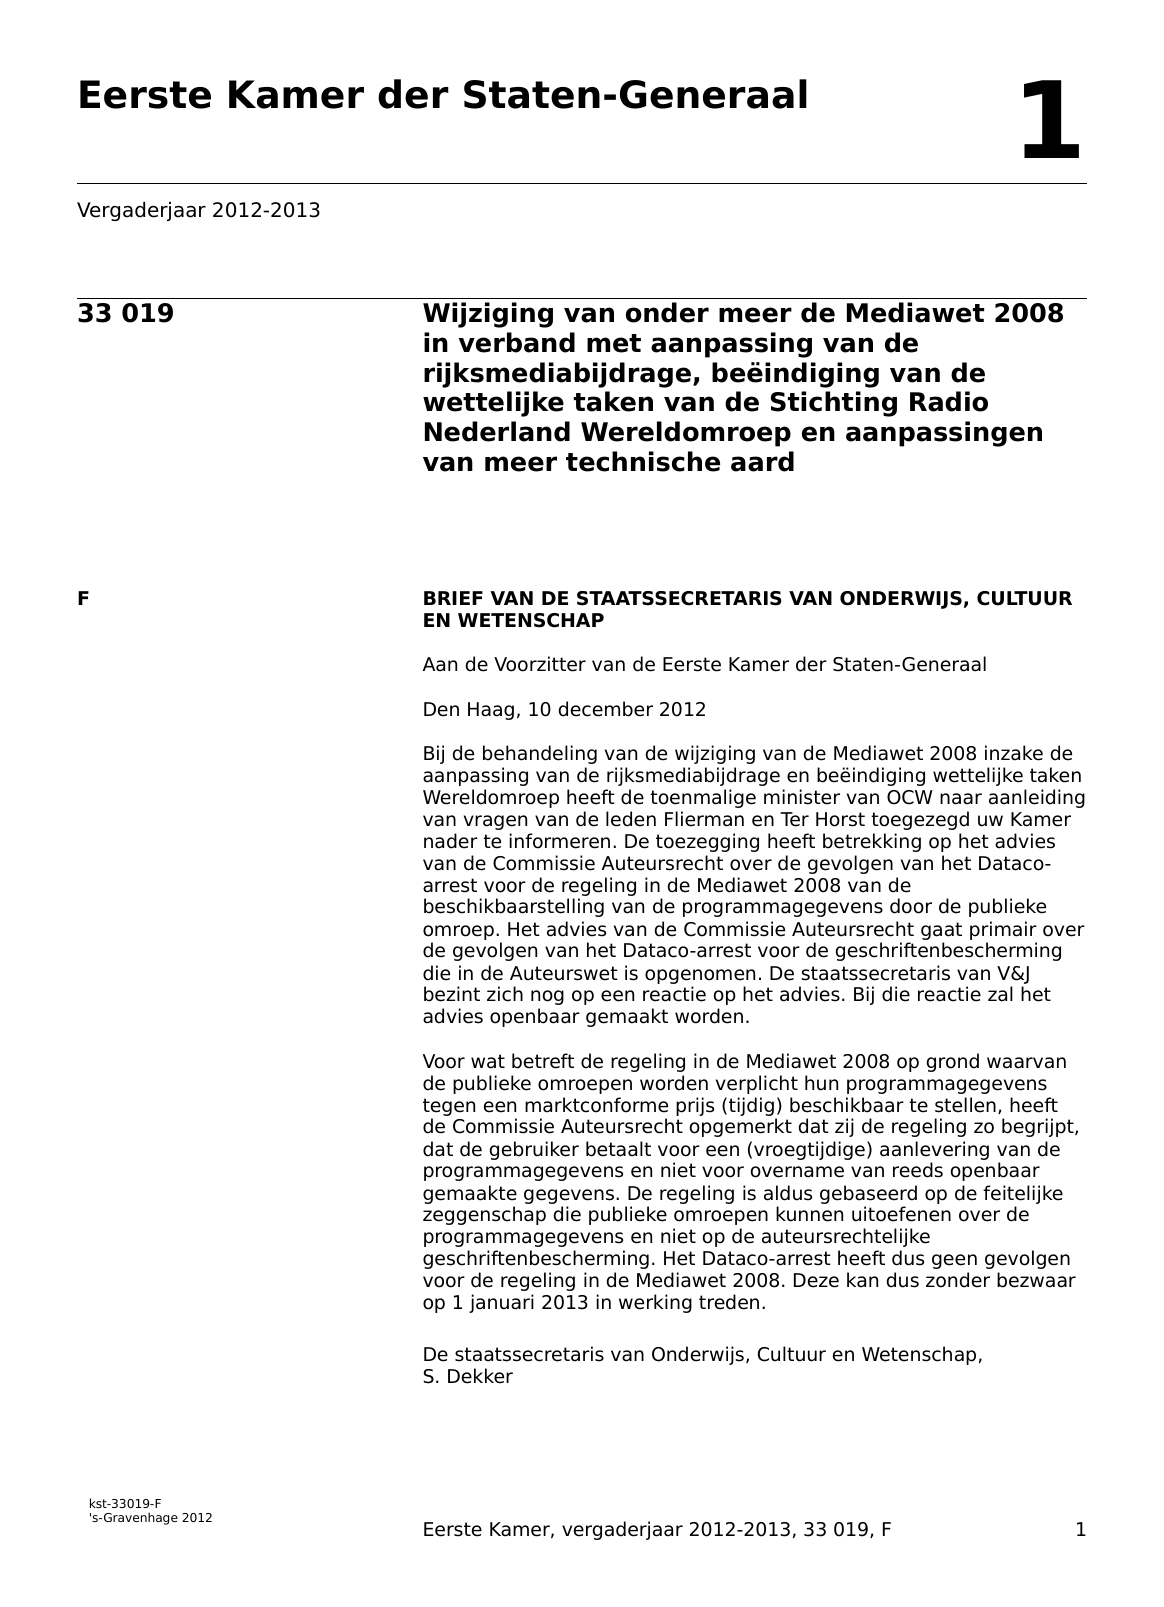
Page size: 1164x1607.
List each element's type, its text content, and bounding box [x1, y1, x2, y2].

text 's-Gravenhage 2012 [88, 1511, 323, 1525]
subtitle F BRIEF VAN DE STAATSSECRETARIS VAN ONDERWIJS, CULTUUR EN WETENSCHAP [77, 588, 1087, 632]
table_header 1 [886, 59, 1087, 183]
table_header Eerste Kamer der Staten-Generaal [77, 59, 886, 183]
text Aan de Voorzitter van de Eerste Kamer der Staten-Generaal [422, 654, 1087, 676]
text Voor wat betreft de regeling in de Mediawet 2008 op grond waarvan de publieke omroepen worden verplicht hun programmagegevens tegen een marktconforme prijs (tijdig) beschikbaar te stellen, heeft de Commissie Auteursrecht opgemerkt dat zij de regeling zo begrijpt, dat de gebruiker betaalt voor een (vroegtijdige) aanlevering van de programmagegevens en niet voor overname van reeds openbaar gemaakte gegevens. De regeling is aldus gebaseerd op de feitelijke zeggenschap die publieke omroepen kunnen uitoefenen over de programmagegevens en niet op de auteursrechtelijke geschriftenbescherming. Het Dataco-arrest heeft dus geen gevolgen voor de regeling in de Mediawet 2008. Deze kan dus zonder bezwaar op 1 januari 2013 in werking treden. [422, 1051, 1087, 1314]
text Den Haag, 10 december 2012 [422, 698, 1087, 720]
text kst-33019-F [88, 1497, 323, 1511]
text Bij de behandeling van de wijziging van de Mediawet 2008 inzake de aanpassing van de rijksmediabijdrage en beëindiging wettelijke taken Wereldomroep heeft de toenmalige minister van OCW naar aanleiding van vragen van de leden Flierman en Ter Horst toegezegd uw Kamer nader te informeren. De toezegging heeft betrekking op het advies van de Commissie Auteursrecht over de gevolgen van het Dataco-arrest voor de regeling in de Mediawet 2008 van de beschikbaarstelling van de programmagegevens door de publieke omroep. Het advies van de Commissie Auteursrecht gaat primair over de gevolgen van het Dataco-arrest voor de geschriftenbescherming die in de Auteurswet is opgenomen. De staatssecretaris van V&J bezint zich nog op een reactie op het advies. Bij die reactie zal het advies openbaar gemaakt worden. [422, 743, 1087, 1028]
text De staatssecretaris van Onderwijs, Cultuur en Wetenschap, S. Dekker [422, 1344, 1087, 1388]
table_cell Vergaderjaar 2012-2013 [77, 184, 1087, 298]
subtitle 33 019 Wijziging van onder meer de Mediawet 2008 in verband met aanpassing van de rijksmediabijdrage, beëindiging van de wettelijke taken van de Stichting Radio Nederland Wereldomroep en aanpassingen van meer technische aard [77, 299, 1087, 477]
